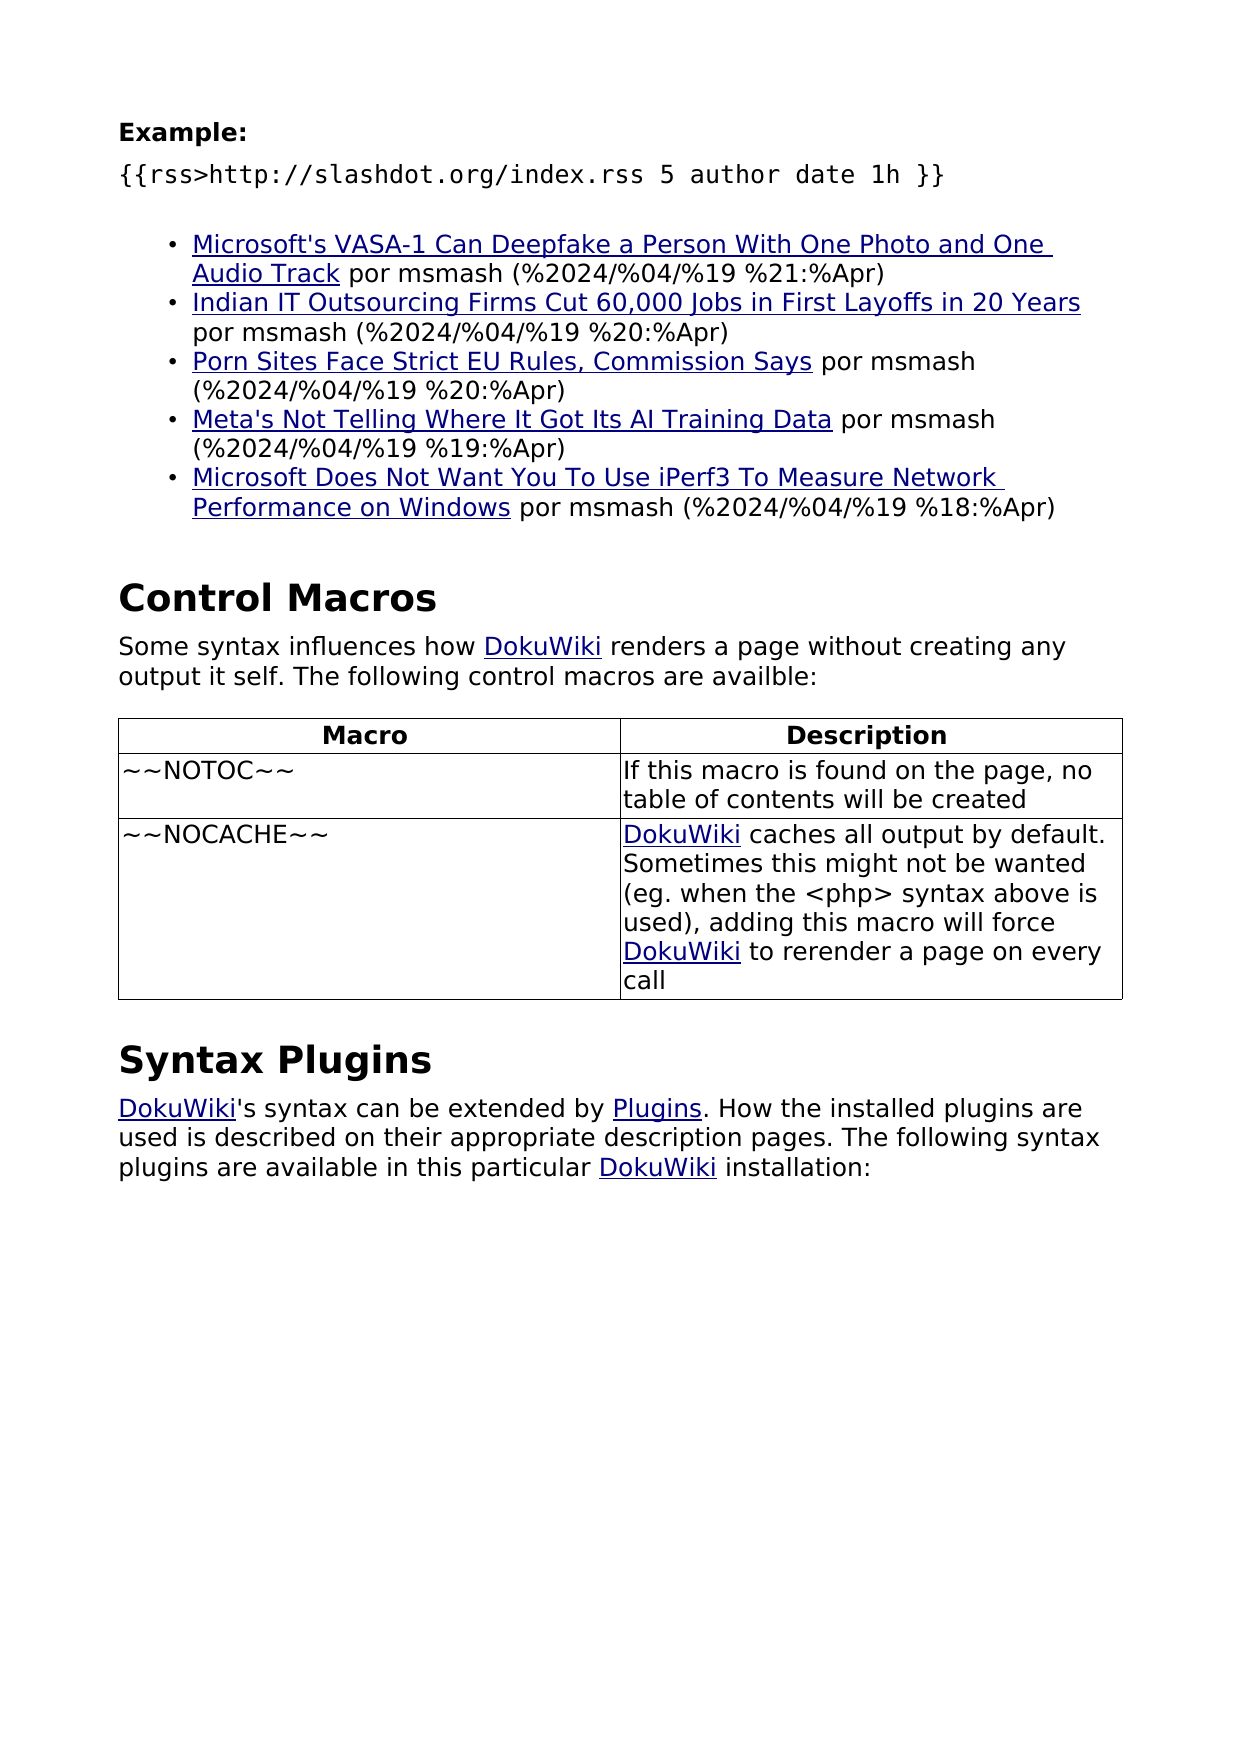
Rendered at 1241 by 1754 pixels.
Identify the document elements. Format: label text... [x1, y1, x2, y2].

subtitle Control Macros [118, 576, 1122, 620]
table_cell If this macro is found on the page, no table of contents will be created [621, 754, 1122, 817]
list Microsoft Does Not Want You To Use iPerf3 To Measure Network Performance on Windows por msmash (%2024/%04/%19 %18:%Apr) [177, 463, 1122, 522]
list Meta's Not Telling Where It Got Its AI Training Data por msmash (%2024/%04/%19 %19:%Apr) [177, 405, 1122, 463]
text {{rss>http://slashdot.org/index.rss 5 author date 1h }} [118, 160, 1122, 189]
table_header Description [621, 719, 1122, 753]
subtitle Syntax Plugins [118, 1038, 1122, 1082]
table_cell DokuWiki caches all output by default. Sometimes this might not be wanted (eg. when the <php> syntax above is used), adding this macro will force DokuWiki to rerender a page on every call [621, 819, 1122, 998]
table_cell ~~NOTOC~~ [119, 754, 620, 817]
text Some syntax influences how DokuWiki renders a page without creating any output it self. The following control macros are availble: [118, 632, 1122, 691]
text DokuWiki's syntax can be extended by Plugins. How the installed plugins are used is described on their appropriate description pages. The following syntax plugins are available in this particular DokuWiki installation: [118, 1094, 1122, 1182]
list Indian IT Outsourcing Firms Cut 60,000 Jobs in First Layoffs in 20 Years por msmash (%2024/%04/%19 %20:%Apr) [177, 288, 1122, 347]
text Example: [118, 118, 1122, 147]
list Porn Sites Face Strict EU Rules, Commission Says por msmash (%2024/%04/%19 %20:%Apr) [177, 347, 1122, 405]
list Microsoft's VASA-1 Can Deepfake a Person With One Photo and One Audio Track por msmash (%2024/%04/%19 %21:%Apr) [177, 230, 1122, 288]
table_header Macro [119, 719, 620, 753]
table_cell ~~NOCACHE~~ [119, 819, 620, 998]
